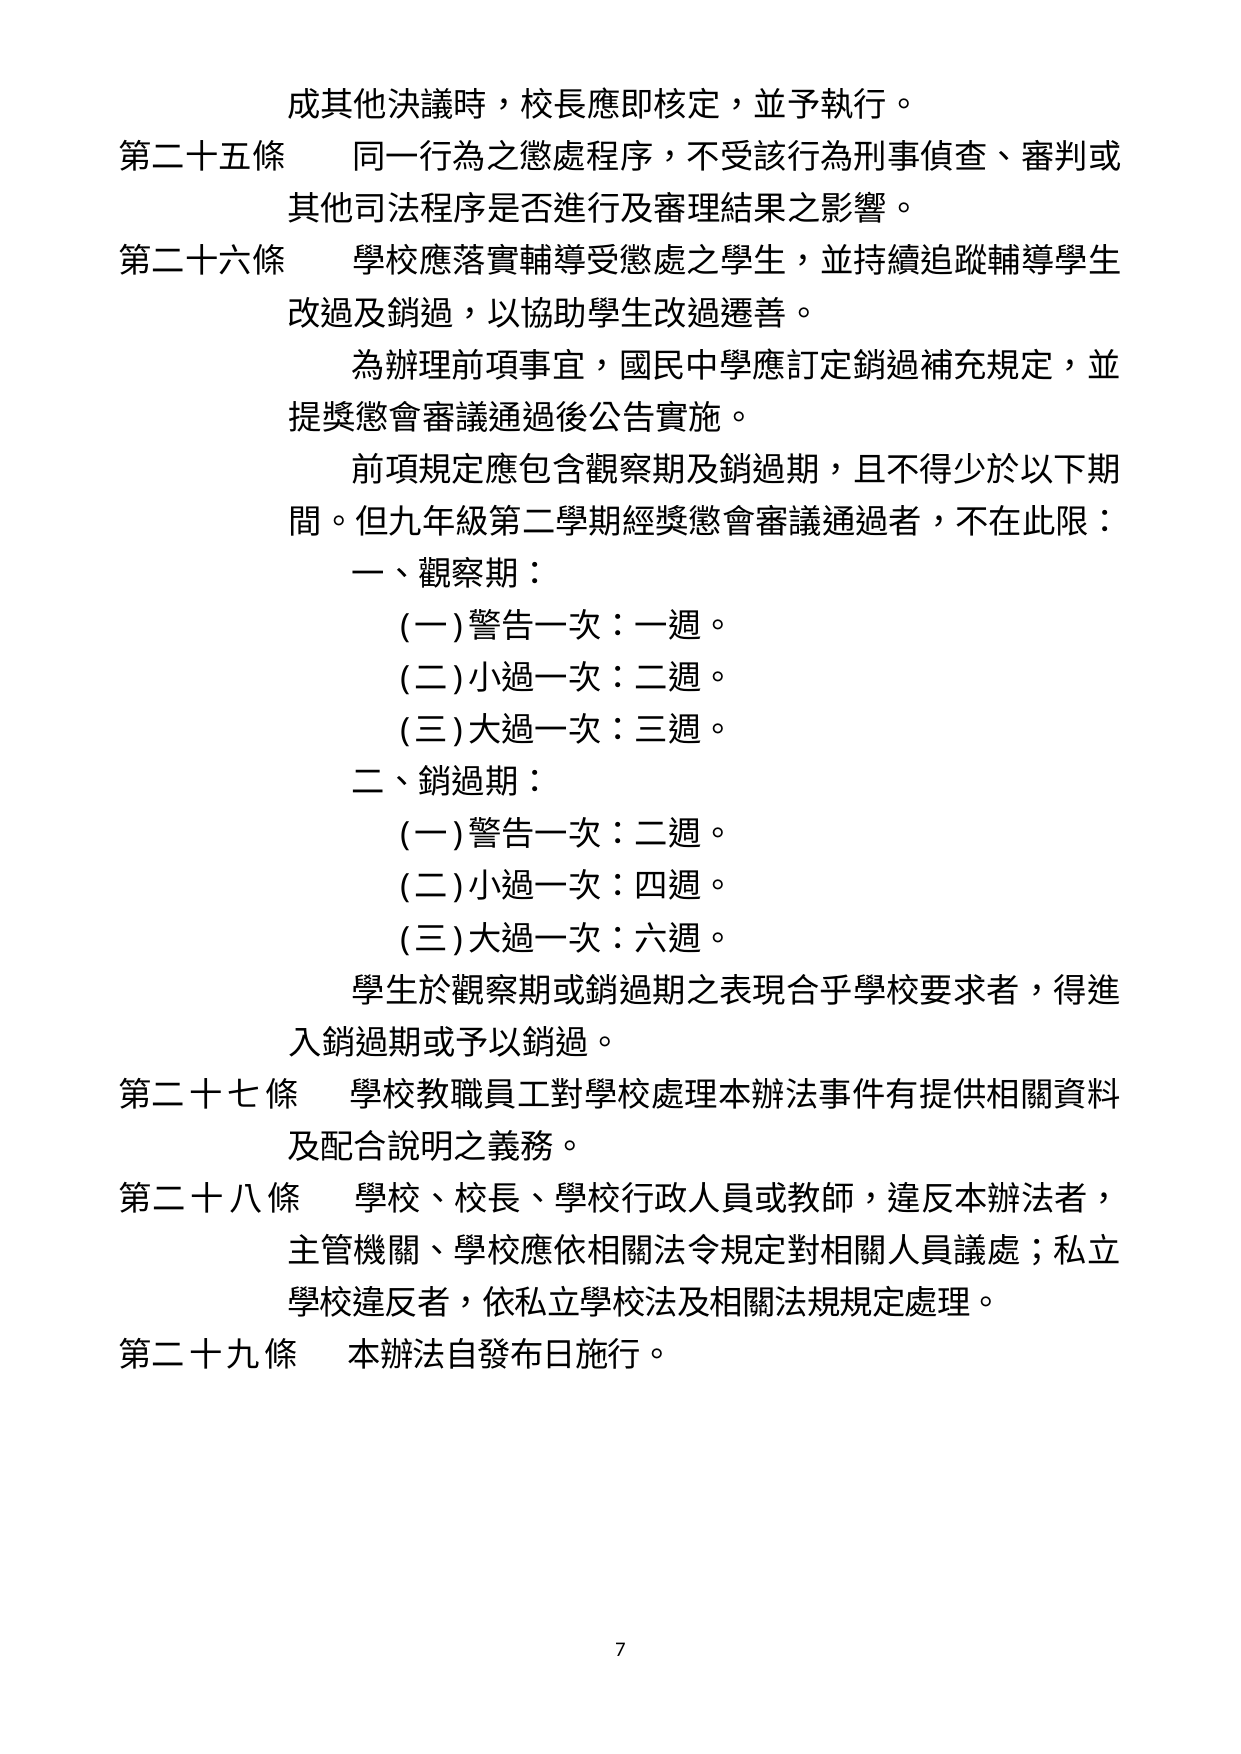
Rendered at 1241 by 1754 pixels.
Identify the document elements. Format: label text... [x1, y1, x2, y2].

text 成其他決議時，校長應即核定，並予執行。 [118, 75, 1122, 127]
text 第二十九條 本辦法自發布日施行。 [118, 1325, 1122, 1377]
text 為辦理前項事宜，國民中學應訂定銷過補充規定，並提獎懲會審議通過後公告實施。 [289, 335, 1122, 439]
text 二、銷過期： [289, 752, 1122, 804]
text 學生於觀察期或銷過期之表現合乎學校要求者，得進入銷過期或予以銷過。 [289, 960, 1122, 1064]
text (二)小過一次：四週。 [118, 856, 1122, 908]
text (二)小過一次：二週。 [118, 648, 1122, 700]
text 第二十七條 學校教職員工對學校處理本辦法事件有提供相關資料及配合說明之義務。 [118, 1064, 1122, 1169]
text (一)警告一次：一週。 [118, 596, 1122, 648]
text 第二十六條 學校應落實輔導受懲處之學生，並持續追蹤輔導學生改過及銷過，以協助學生改過遷善。 [118, 231, 1122, 335]
text (三)大過一次：三週。 [118, 700, 1122, 752]
text (一)警告一次：二週。 [118, 804, 1122, 856]
text 一、觀察期： [289, 544, 1122, 596]
text 前項規定應包含觀察期及銷過期，且不得少於以下期間。但九年級第二學期經獎懲會審議通過者，不在此限： [289, 439, 1122, 544]
text 第二十五條 同一行為之懲處程序，不受該行為刑事偵查、審判或其他司法程序是否進行及審理結果之影響。 [118, 127, 1122, 231]
text 第二十八條 學校、校長、學校行政人員或教師，違反本辦法者，主管機關、學校應依相關法令規定對相關人員議處；私立學校違反者，依私立學校法及相關法規規定處理。 [118, 1169, 1122, 1325]
text (三)大過一次：六週。 [118, 908, 1122, 960]
